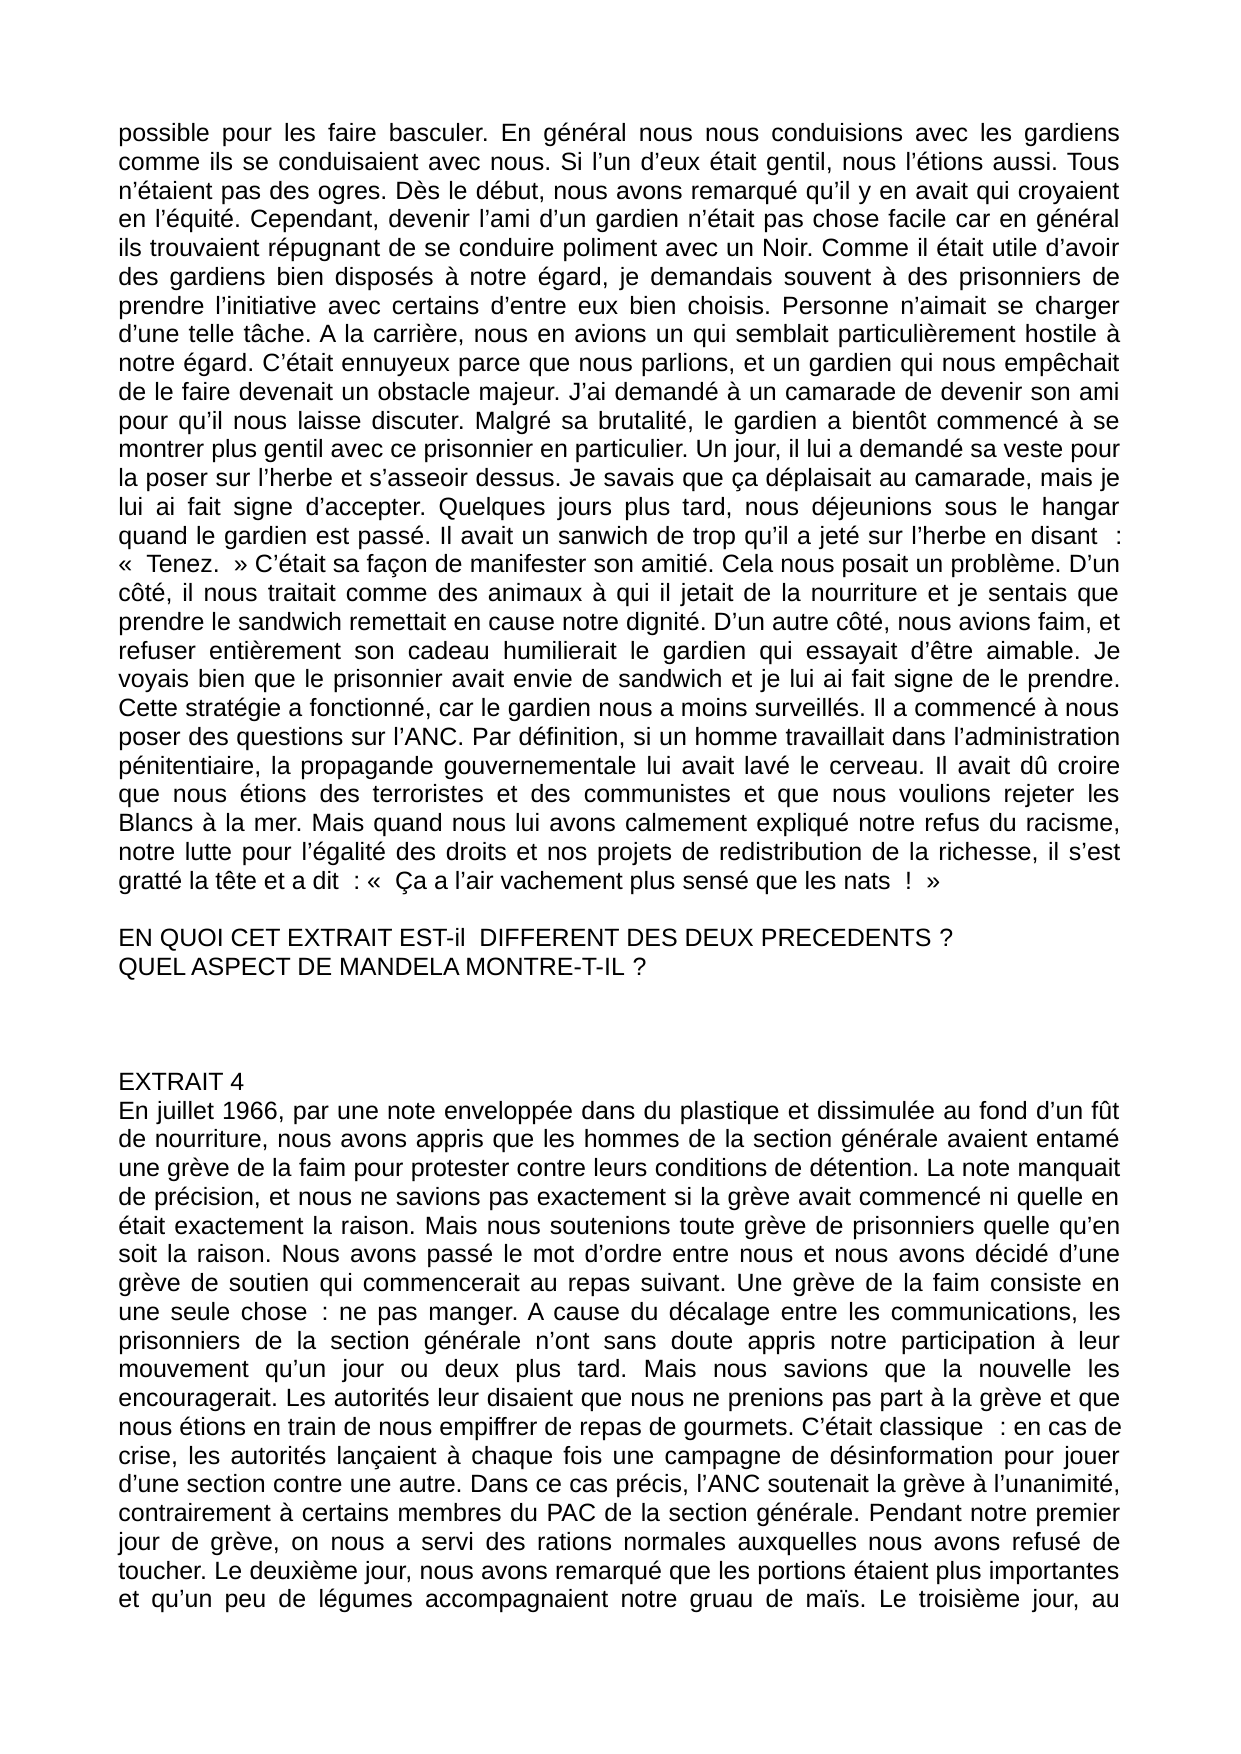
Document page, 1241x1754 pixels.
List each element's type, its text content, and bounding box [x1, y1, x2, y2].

text QUEL ASPECT DE MANDELA MONTRE-T-IL ? [118, 952, 1122, 981]
text EXTRAIT 4 [118, 1067, 1122, 1096]
text En juillet 1966, par une note enveloppée dans du plastique et dissimulée au fond d’un fût de nourriture, nous avons appris que les hommes de la section générale avaient entamé une grève de la faim pour protester contre leurs conditions de détention. La note manquait de précision, et nous ne savions pas exactement si la grève avait commencé ni quelle en était exactement la raison. Mais nous soutenions toute grève de prisonniers quelle qu’en soit la raison. Nous avons passé le mot d’ordre entre nous et nous avons décidé d’une grève de soutien qui commencerait au repas suivant. Une grève de la faim consiste en une seule chose : ne pas manger. A cause du décalage entre les communications, les prisonniers de la section générale n’ont sans doute appris notre participation à leur mouvement qu’un jour ou deux plus tard. Mais nous savions que la nouvelle les encouragerait. Les autorités leur disaient que nous ne prenions pas part à la grève et que nous étions en train de nous empiffrer de repas de gourmets. C’était classique : en cas de crise, les autorités lançaient à chaque fois une campagne de désinformation pour jouer d’une section contre une autre. Dans ce cas précis, l’ANC soutenait la grève à l’unanimité, contrairement à certains membres du PAC de la section générale. Pendant notre premier jour de grève, on nous a servi des rations normales auxquelles nous avons refusé de toucher. Le deuxième jour, nous avons remarqué que les portions étaient plus importantes et qu’un peu de légumes accompagnaient notre gruau de maïs. Le troisième jour, au [118, 1096, 1122, 1613]
text EN QUOI CET EXTRAIT EST-il DIFFERENT DES DEUX PRECEDENTS ? [118, 923, 1122, 952]
text possible pour les faire basculer. En général nous nous conduisions avec les gardiens comme ils se conduisaient avec nous. Si l’un d’eux était gentil, nous l’étions aussi. Tous n’étaient pas des ogres. Dès le début, nous avons remarqué qu’il y en avait qui croyaient en l’équité. Cependant, devenir l’ami d’un gardien n’était pas chose facile car en général ils trouvaient répugnant de se conduire poliment avec un Noir. Comme il était utile d’avoir des gardiens bien disposés à notre égard, je demandais souvent à des prisonniers de prendre l’initiative avec certains d’entre eux bien choisis. Personne n’aimait se charger d’une telle tâche. A la carrière, nous en avions un qui semblait particulièrement hostile à notre égard. C’était ennuyeux parce que nous parlions, et un gardien qui nous empêchait de le faire devenait un obstacle majeur. J’ai demandé à un camarade de devenir son ami pour qu’il nous laisse discuter. Malgré sa brutalité, le gardien a bientôt commencé à se montrer plus gentil avec ce prisonnier en particulier. Un jour, il lui a demandé sa veste pour la poser sur l’herbe et s’asseoir dessus. Je savais que ça déplaisait au camarade, mais je lui ai fait signe d’accepter. Quelques jours plus tard, nous déjeunions sous le hangar quand le gardien est passé. Il avait un sanwich de trop qu’il a jeté sur l’herbe en disant : « Tenez. » C’était sa façon de manifester son amitié. Cela nous posait un problème. D’un côté, il nous traitait comme des animaux à qui il jetait de la nourriture et je sentais que prendre le sandwich remettait en cause notre dignité. D’un autre côté, nous avions faim, et refuser entièrement son cadeau humilierait le gardien qui essayait d’être aimable. Je voyais bien que le prisonnier avait envie de sandwich et je lui ai fait signe de le prendre. Cette stratégie a fonctionné, car le gardien nous a moins surveillés. Il a commencé à nous poser des questions sur l’ANC. Par définition, si un homme travaillait dans l’administration pénitentiaire, la propagande gouvernementale lui avait lavé le cerveau. Il avait dû croire que nous étions des terroristes et des communistes et que nous voulions rejeter les Blancs à la mer. Mais quand nous lui avons calmement expliqué notre refus du racisme, notre lutte pour l’égalité des droits et nos projets de redistribution de la richesse, il s’est gratté la tête et a dit : « Ça a l’air vachement plus sensé que les nats ! » [118, 118, 1122, 894]
